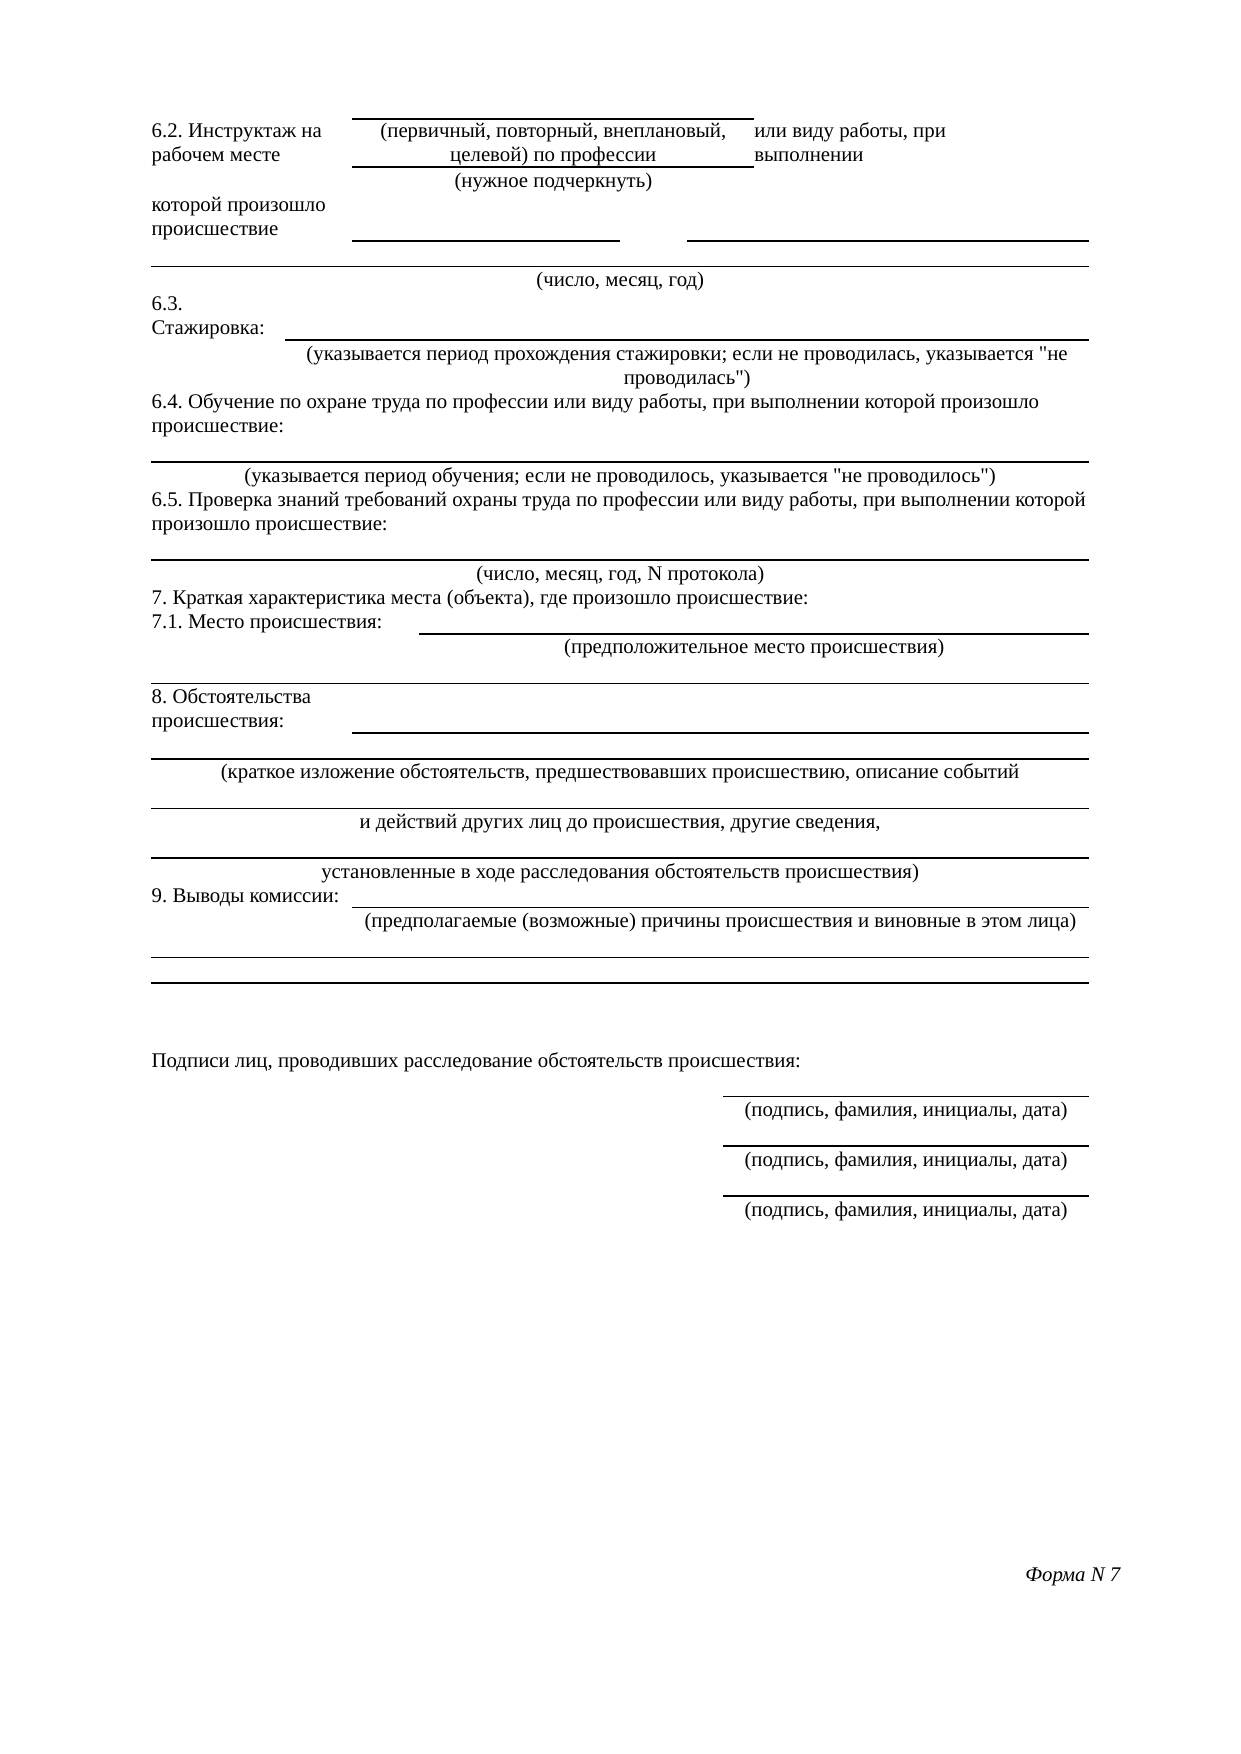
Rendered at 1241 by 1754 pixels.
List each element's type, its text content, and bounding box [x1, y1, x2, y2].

table_cell [723, 1072, 1089, 1096]
table_cell [151, 907, 352, 932]
table_cell [352, 192, 419, 240]
table_header Подписи лиц, проводивших расследование обстоятельств происшествия: [151, 1048, 1089, 1072]
table_cell 6.4. Обучение по охране труда по профессии или виду работы, при выполнении которой произошло происшествие: [151, 389, 1089, 437]
table_cell [553, 192, 620, 240]
table_cell [151, 958, 1089, 982]
table_cell [218, 166, 285, 192]
table_cell [486, 192, 553, 240]
table_cell [151, 437, 1089, 461]
table_cell [151, 535, 1089, 559]
table_cell установленные в ходе расследования обстоятельств происшествия) [151, 859, 1089, 883]
table_cell которой произошло происшествие [151, 192, 352, 240]
table_cell [151, 833, 1089, 857]
table_cell 9. Выводы комиссии: [151, 883, 352, 907]
table_cell [285, 291, 1089, 339]
table_cell [151, 240, 1089, 266]
table_cell [151, 1195, 723, 1221]
table_cell (число, месяц, год, N протокола) [151, 561, 1089, 585]
table_cell [955, 166, 1022, 192]
table_cell (первичный, повторный, внеплановый, целевой) по профессии [352, 120, 754, 166]
table_cell [151, 166, 218, 192]
table_cell [723, 1171, 1089, 1195]
table_cell [754, 166, 821, 192]
table_cell (подпись, фамилия, инициалы, дата) [723, 1197, 1089, 1221]
table_cell [151, 784, 1089, 807]
table_cell [1022, 118, 1089, 166]
table_cell (краткое изложение обстоятельств, предшествовавших происшествию, описание событий [151, 760, 1089, 783]
table_cell [955, 192, 1022, 240]
table_cell [151, 659, 1089, 682]
table_cell [151, 1072, 723, 1096]
table_cell или виду работы, при выполнении [754, 118, 1022, 166]
table_cell (подпись, фамилия, инициалы, дата) [723, 1097, 1089, 1121]
table_cell [821, 192, 888, 240]
table_cell (подпись, фамилия, инициалы, дата) [723, 1147, 1089, 1171]
table_cell (указывается период прохождения стажировки; если не проводилась, указывается "не проводилась") [285, 341, 1089, 389]
table_cell [151, 933, 1089, 957]
table_cell [1022, 166, 1089, 192]
table_cell [419, 609, 1089, 633]
table_cell [151, 339, 285, 389]
table_cell (предполагаемые (возможные) причины происшествия и виновные в этом лица) [352, 908, 1089, 932]
table_cell [151, 633, 419, 658]
table_cell [151, 1145, 723, 1171]
table_cell (указывается период обучения; если не проводилось, указывается "не проводилось") [151, 463, 1089, 487]
table_cell [352, 883, 1089, 907]
table_cell 6.3. Стажировка: [151, 291, 285, 339]
table_cell [687, 192, 754, 240]
table_cell 7.1. Место происшествия: [151, 609, 419, 633]
table_cell 6.5. Проверка знаний требований охраны труда по профессии или виду работы, при выполнении которой произошло происшествие: [151, 487, 1089, 535]
table_cell 7. Краткая характеристика места (объекта), где произошло происшествие: [151, 585, 1089, 609]
table_cell [754, 192, 821, 240]
table_cell 8. Обстоятельства происшествия: [151, 684, 352, 732]
table_cell [1022, 192, 1089, 240]
table_cell (нужное подчеркнуть) [352, 168, 754, 192]
table_cell [151, 1096, 723, 1121]
table_cell [821, 166, 888, 192]
table_cell (число, месяц, год) [151, 267, 1089, 291]
table_cell и действий других лиц до происшествия, другие сведения, [151, 809, 1089, 833]
text Форма N 7 [118, 1562, 1122, 1586]
table_cell [285, 166, 352, 192]
table_cell [151, 732, 1089, 758]
table_cell [723, 1121, 1089, 1145]
table_cell [419, 192, 486, 240]
table_cell [352, 684, 1089, 732]
table_cell [620, 192, 687, 240]
table_cell [151, 1121, 723, 1145]
table_cell [151, 1171, 723, 1195]
table_cell (предположительное место происшествия) [419, 635, 1089, 658]
table_cell [888, 192, 955, 240]
table_cell 6.2. Инструктаж на рабочем месте [151, 118, 352, 166]
table_cell [888, 166, 955, 192]
